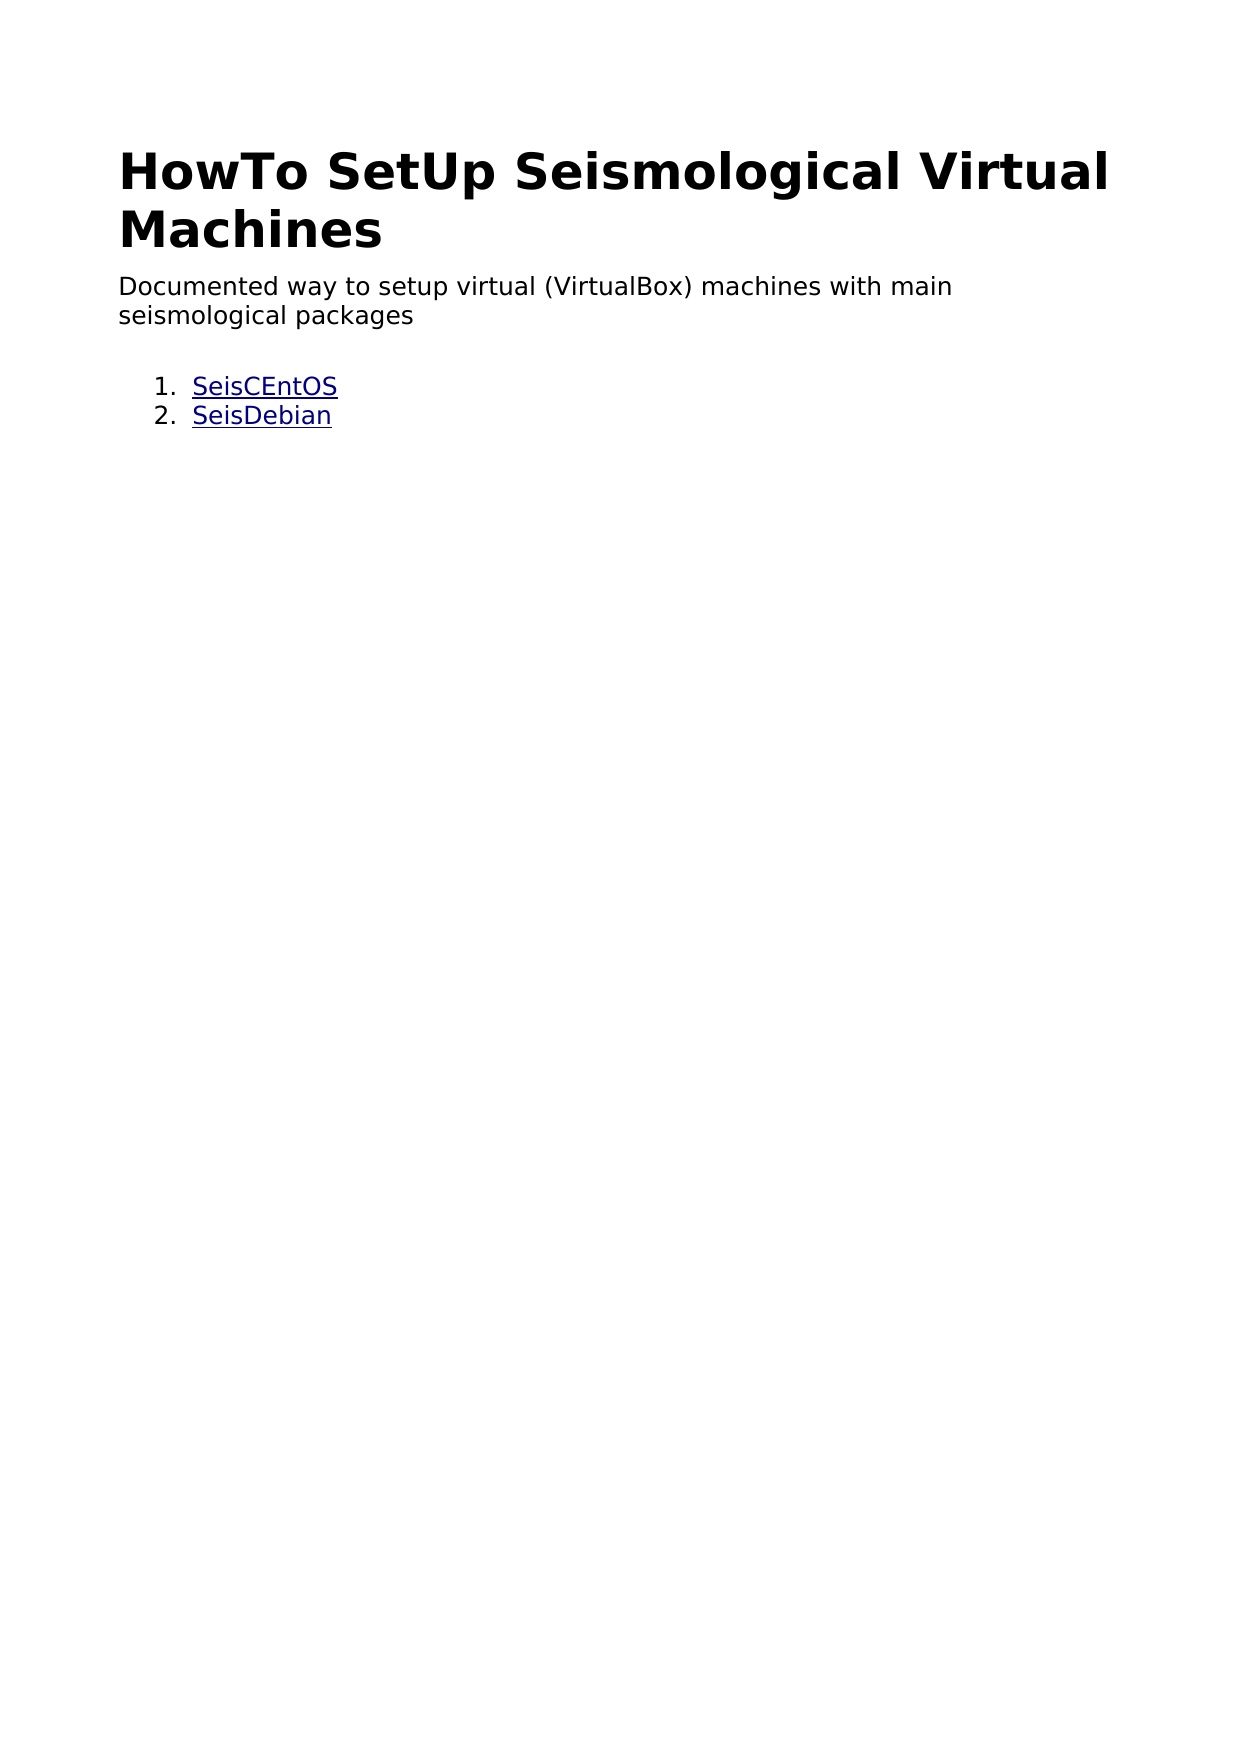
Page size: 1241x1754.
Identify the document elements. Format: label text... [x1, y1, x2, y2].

subtitle HowTo SetUp Seismological Virtual Machines [118, 143, 1122, 259]
text Documented way to setup virtual (VirtualBox) machines with main seismological packages [118, 272, 1122, 330]
list SeisDebian [177, 402, 1122, 431]
list SeisCEntOS [177, 372, 1122, 402]
